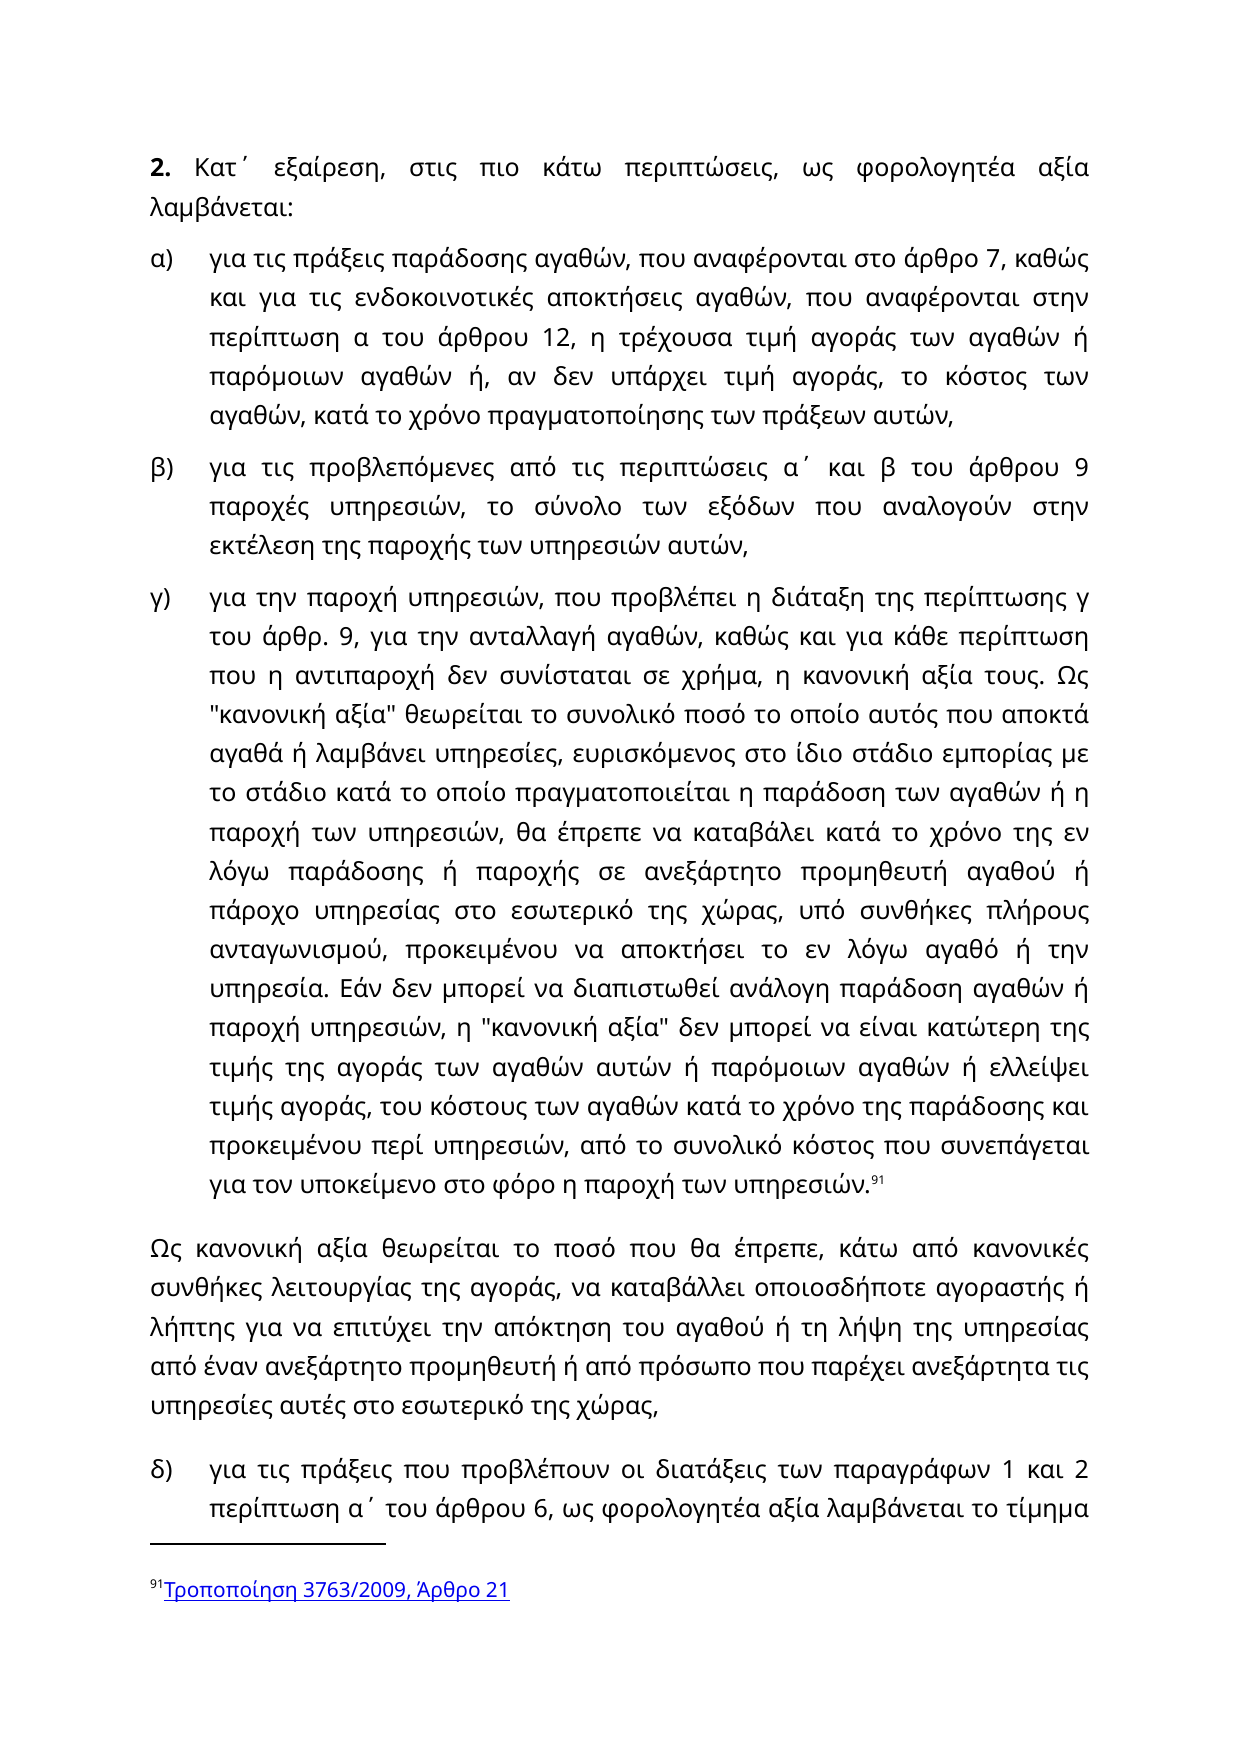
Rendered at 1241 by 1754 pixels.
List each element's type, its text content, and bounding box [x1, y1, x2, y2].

text 2. Κατ΄ εξαίρεση, στις πιο κάτω περιπτώσεις, ως φορολογητέα αξία λαμβάνεται: [150, 150, 1090, 223]
list γ) για την παροχή υπηρεσιών, που προβλέπει η διάταξη της περίπτωσης γ του άρθρ. 9, για την ανταλλαγή αγαθών, καθώς και για κάθε περίπτωση που η αντιπαροχή δεν συνίσταται σε χρήμα, η κανονική αξία τους. Ως "κανονική αξία" θεωρείται το συνολικό ποσό το οποίο αυτός που αποκτά αγαθά ή λαμβάνει υπηρεσίες, ευρισκόμενος στο ίδιο στάδιο εμπορίας με το στάδιο κατά το οποίο πραγματοποιείται η παράδοση των αγαθών ή η παροχή των υπηρεσιών, θα έπρεπε να καταβάλει κατά το χρόνο της εν λόγω παράδοσης ή παροχής σε ανεξάρτητο προμηθευτή αγαθού ή πάροχο υπηρεσίας στο εσωτερικό της χώρας, υπό συνθήκες πλήρους ανταγωνισμού, προκειμένου να αποκτήσει το εν λόγω αγαθό ή την υπηρεσία. Εάν δεν μπορεί να διαπιστωθεί ανάλογη παράδοση αγαθών ή παροχή υπηρεσιών, η "κανονική αξία" δεν μπορεί να είναι κατώτερη της τιμής της αγοράς των αγαθών αυτών ή παρόμοιων αγαθών ή ελλείψει τιμής αγοράς, του κόστους των αγαθών κατά το χρόνο της παράδοσης και προκειμένου περί υπηρεσιών, από το συνολικό κόστος που συνεπάγεται για τον υποκείμενο στο φόρο η παροχή των υπηρεσιών. [150, 579, 1090, 1201]
text Ως κανονική αξία θεωρείται το ποσό που θα έπρεπε, κάτω από κανονικές συνθήκες λειτουργίας της αγοράς, να καταβάλλει οποιοσδήποτε αγοραστής ή λήπτης για να επιτύχει την απόκτηση του αγαθού ή τη λήψη της υπηρεσίας από έναν ανεξάρτητο προμηθευτή ή από πρόσωπο που παρέχει ανεξάρτητα τις υπηρεσίες αυτές στο εσωτερικό της χώρας, [150, 1231, 1090, 1422]
text Τροποποίηση 3763/2009, Άρθρο 21 [150, 1576, 1090, 1604]
list δ) για τις πράξεις που προβλέπουν οι διατάξεις των παραγράφων 1 και 2 περίπτωση α΄ του άρθρου 6, ως φορολογητέα αξία λαμβάνεται το τίμημα [150, 1452, 1090, 1525]
list β) για τις προβλεπόμενες από τις περιπτώσεις α΄ και β του άρθρου 9 παροχές υπηρεσιών, το σύνολο των εξόδων που αναλογούν στην εκτέλεση της παροχής των υπηρεσιών αυτών, [150, 449, 1090, 562]
list α) για τις πράξεις παράδοσης αγαθών, που αναφέρονται στο άρθρο 7, καθώς και για τις ενδοκοινοτικές αποκτήσεις αγαθών, που αναφέρονται στην περίπτωση α του άρθρου 12, η τρέχουσα τιμή αγοράς των αγαθών ή παρόμοιων αγαθών ή, αν δεν υπάρχει τιμή αγοράς, το κόστος των αγαθών, κατά το χρόνο πραγματοποίησης των πράξεων αυτών, [150, 241, 1090, 432]
